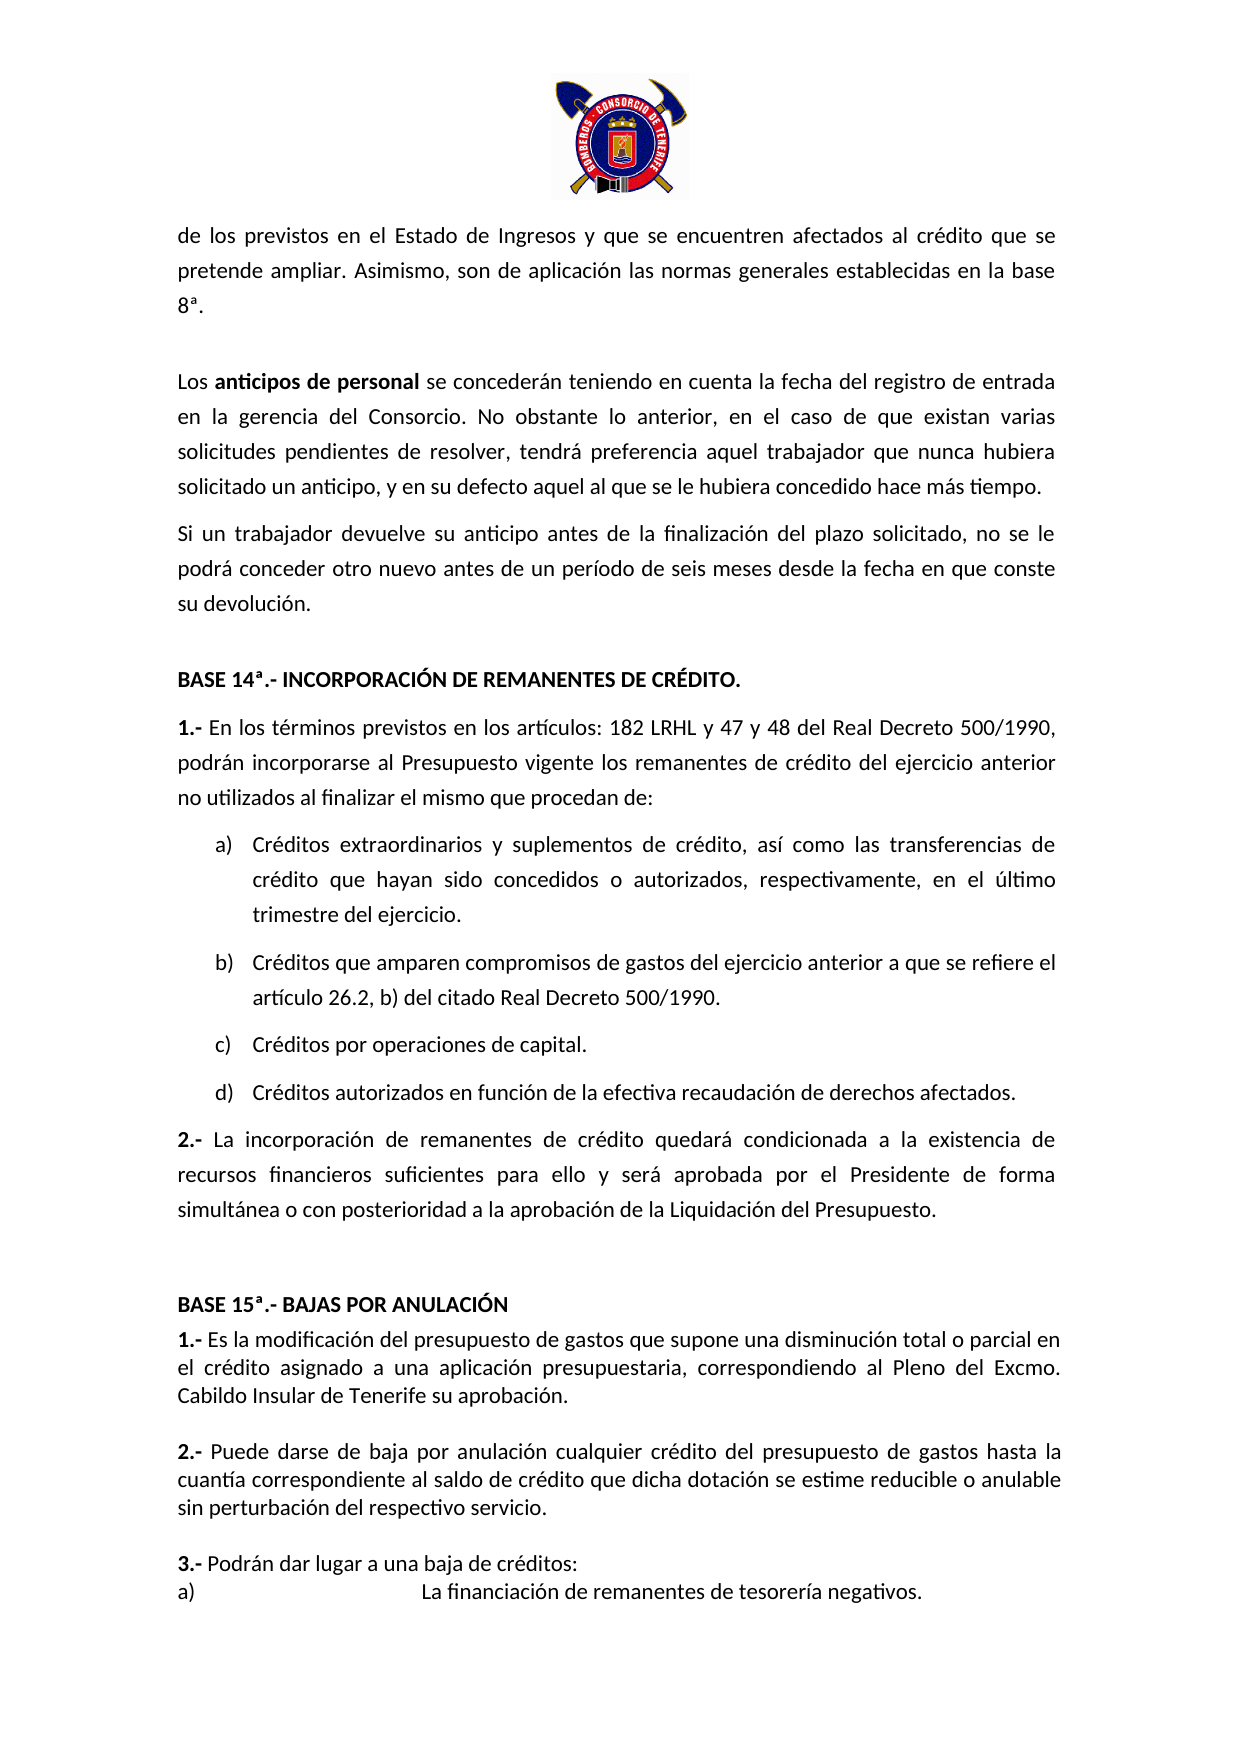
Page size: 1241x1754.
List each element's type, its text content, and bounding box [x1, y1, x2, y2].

subtitle Créditos extraordinarios y suplementos de crédito, así como las transferencias de crédito que hayan sido concedidos o autorizados, respectivamente, en el último trimestre del ejercicio. [215, 830, 1057, 928]
text Si un trabajador devuelve su anticipo antes de la finalización del plazo solicitado, no se le podrá conceder otro nuevo antes de un período de seis meses desde la fecha en que conste su devolución. [177, 519, 1057, 618]
text 1.- En los términos previstos en los artículos: 182 LRHL y 47 y 48 del Real Decreto 500/1990, podrán incorporarse al Presupuesto vigente los remanentes de crédito del ejercicio anterior no utilizados al finalizar el mismo que procedan de: [177, 713, 1057, 811]
list La financiación de remanentes de tesorería negativos. [177, 1577, 1063, 1605]
text BASE 15ª.- BAJAS POR ANULACIÓN [177, 1290, 1057, 1318]
picture [550, 73, 690, 200]
subtitle Créditos que amparen compromisos de gastos del ejercicio anterior a que se refiere el artículo 26.2, b) del citado Real Decreto 500/1990. [215, 948, 1057, 1011]
text de los previstos en el Estado de Ingresos y que se encuentren afectados al crédito que se pretende ampliar. Asimismo, son de aplicación las normas generales establecidas en la base 8ª. [177, 222, 1057, 319]
text BASE 14ª.- INCORPORACIÓN DE REMANENTES DE CRÉDITO. [177, 665, 1057, 693]
subtitle Créditos por operaciones de capital. [215, 1030, 1057, 1058]
text 2.- La incorporación de remanentes de crédito quedará condicionada a la existencia de recursos financieros suficientes para ello y será aprobada por el Presidente de forma simultánea o con posterioridad a la aprobación de la Liquidación del Presupuesto. [177, 1125, 1057, 1223]
text 1.- Es la modificación del presupuesto de gastos que supone una disminución total o parcial en el crédito asignado a una aplicación presupuestaria, correspondiendo al Pleno del Excmo. Cabildo Insular de Tenerife su aprobación. [177, 1325, 1063, 1409]
text Los anticipos de personal se concederán teniendo en cuenta la fecha del registro de entrada en la gerencia del Consorcio. No obstante lo anterior, en el caso de que existan varias solicitudes pendientes de resolver, tendrá preferencia aquel trabajador que nunca hubiera solicitado un anticipo, y en su defecto aquel al que se le hubiera concedido hace más tiempo. [177, 367, 1057, 500]
subtitle Créditos autorizados en función de la efectiva recaudación de derechos afectados. [215, 1078, 1057, 1106]
text 3.- Podrán dar lugar a una baja de créditos: [177, 1549, 1063, 1577]
text 2.- Puede darse de baja por anulación cualquier crédito del presupuesto de gastos hasta la cuantía correspondiente al saldo de crédito que dicha dotación se estime reducible o anulable sin perturbación del respectivo servicio. [177, 1437, 1063, 1521]
